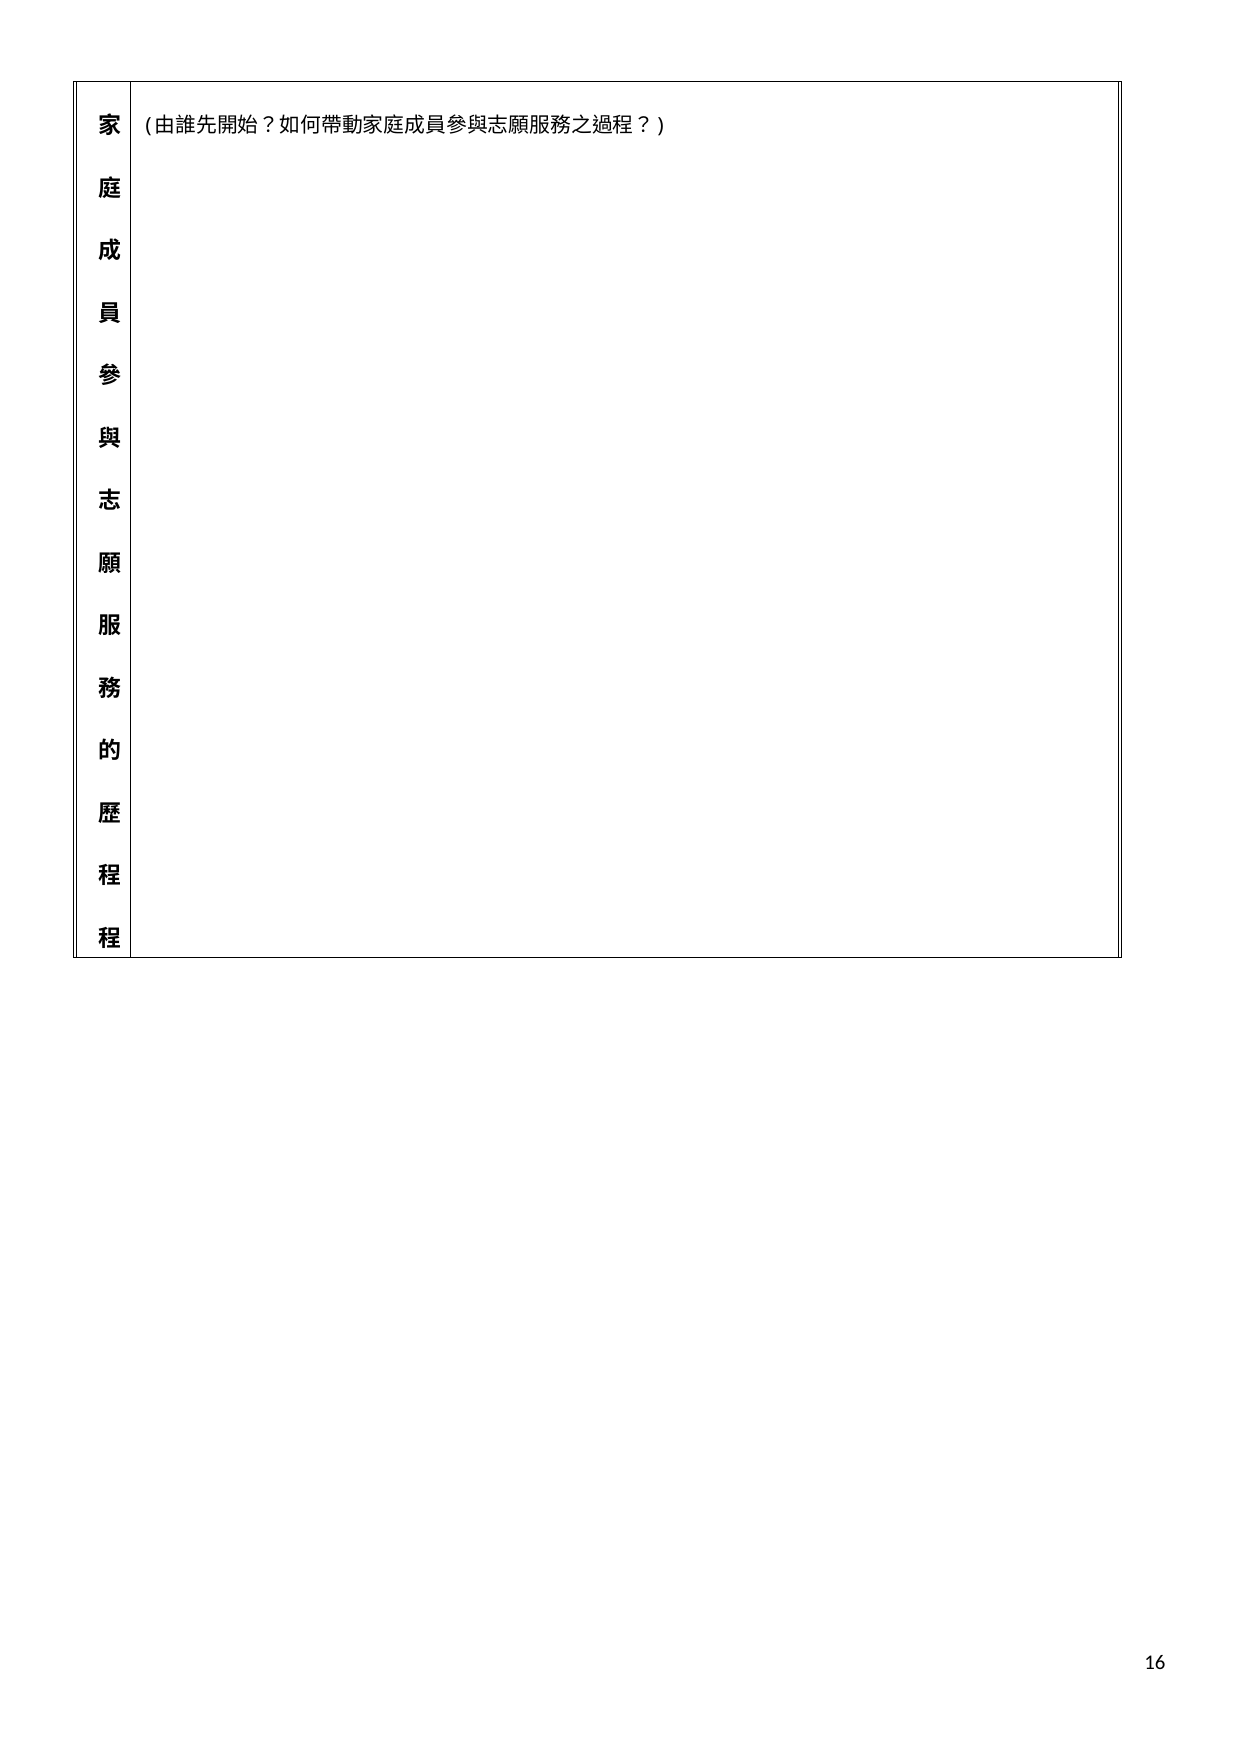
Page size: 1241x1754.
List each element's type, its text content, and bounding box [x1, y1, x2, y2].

table_cell (由誰先開始？如何帶動家庭成員參與志願服務之過程？) [131, 82, 1118, 957]
table_cell 家庭成員參與志願服務的歷程程 [77, 82, 130, 957]
